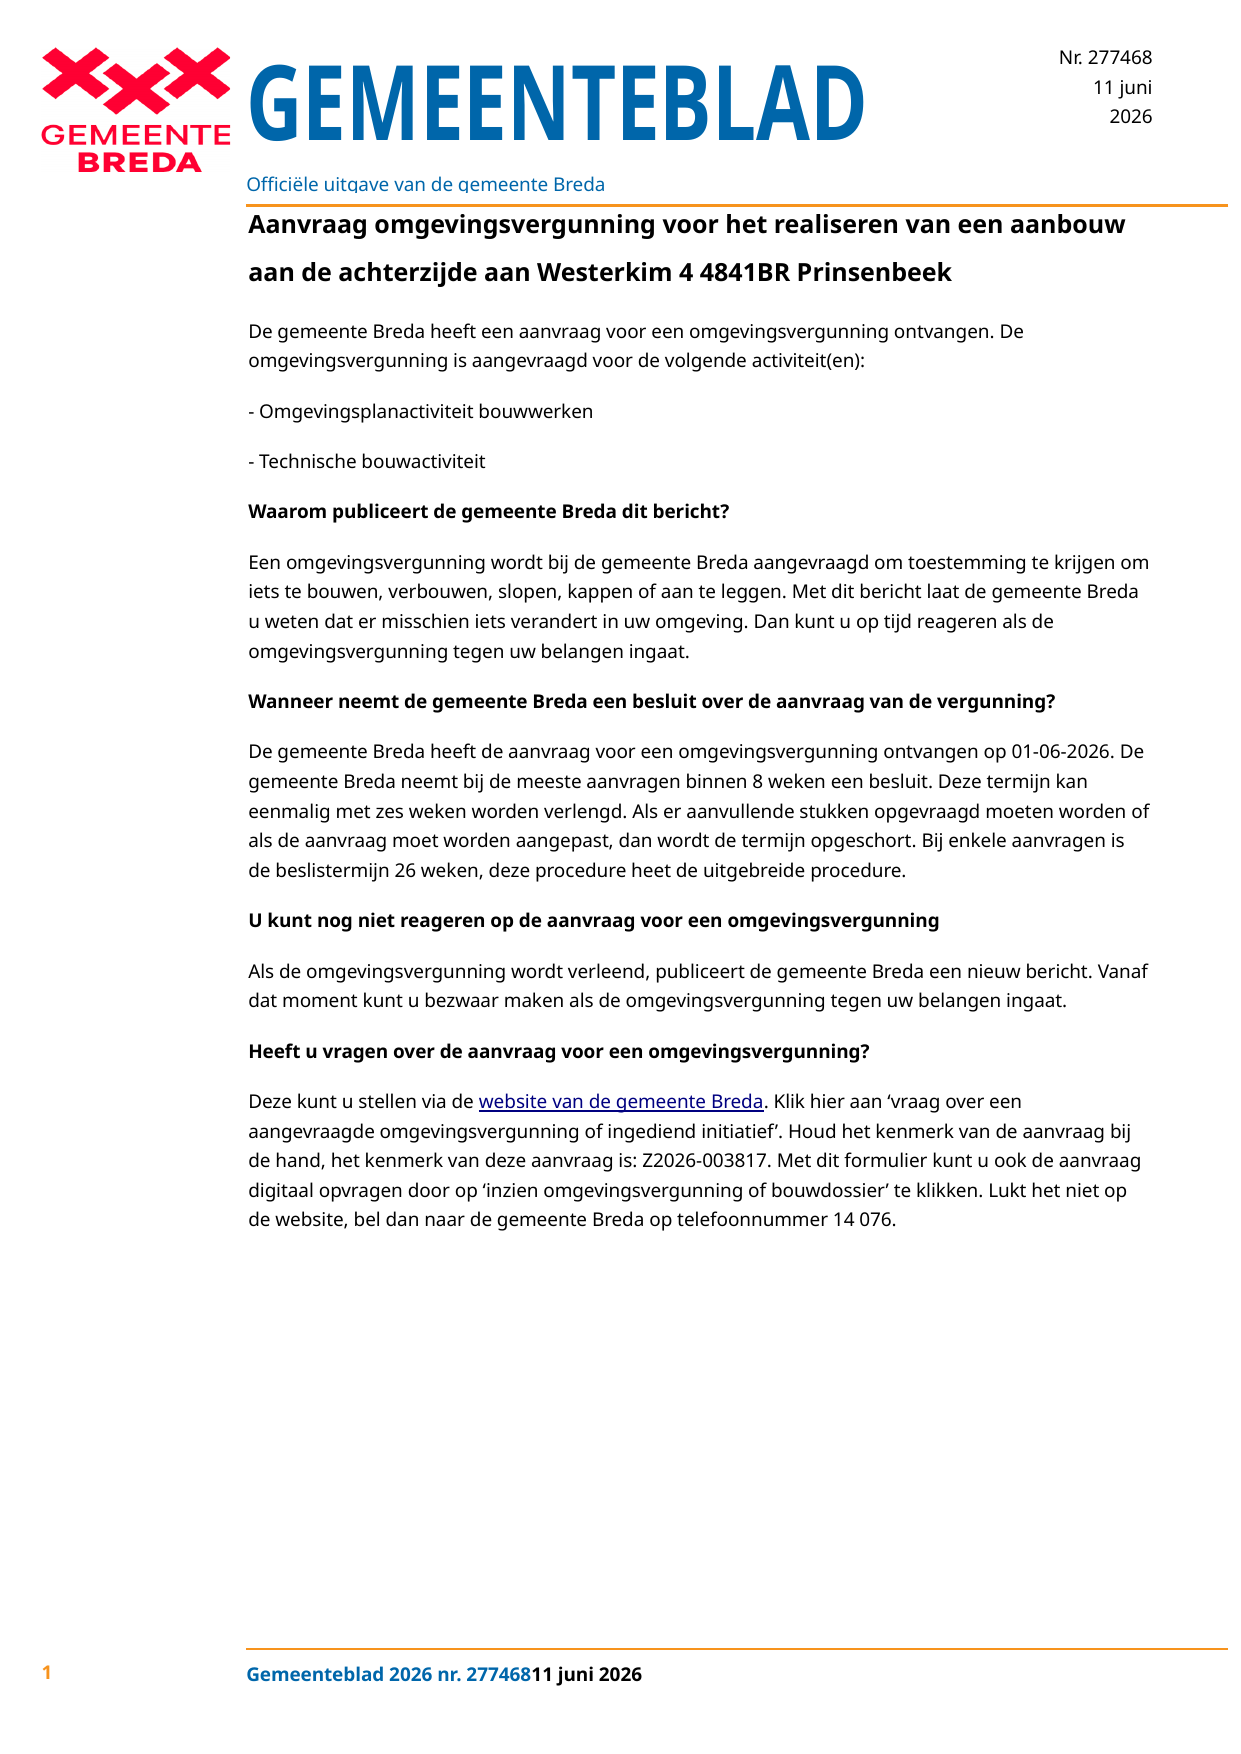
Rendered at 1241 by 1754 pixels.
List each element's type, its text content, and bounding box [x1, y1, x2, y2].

text - Omgevingsplanactiviteit bouwwerken [248, 398, 1152, 424]
text Waarom publiceert de gemeente Breda dit bericht? [248, 499, 1152, 524]
picture [41, 47, 231, 172]
text Een omgevingsvergunning wordt bij de gemeente Breda aangevraagd om toestemming te krijgen om iets te bouwen, verbouwen, slopen, kappen of aan te leggen. Met dit bericht laat de gemeente Breda u weten dat er misschien iets verandert in uw omgeving. Dan kunt u op tijd reageren als de omgevingsvergunning tegen uw belangen ingaat. [248, 549, 1152, 664]
text Heeft u vragen over de aanvraag voor een omgevingsvergunning? [248, 1038, 1152, 1064]
text - Technische bouwactiviteit [248, 448, 1152, 474]
text Wanneer neemt de gemeente Breda een besluit over de aanvraag van de vergunning? [248, 688, 1152, 714]
text De gemeente Breda heeft een aanvraag voor een omgevingsvergunning ontvangen. De omgevingsvergunning is aangevraagd voor de volgende activiteit(en): [248, 318, 1152, 373]
text Als de omgevingsvergunning wordt verleend, publiceert de gemeente Breda een nieuw bericht. Vanaf dat moment kunt u bezwaar maken als de omgevingsvergunning tegen uw belangen ingaat. [248, 958, 1152, 1013]
text Deze kunt u stellen via de website van de gemeente Breda. Klik hier aan ‘vraag over een aangevraagde omgevingsvergunning of ingediend initiatief’. Houd het kenmerk van de aanvraag bij de hand, het kenmerk van deze aanvraag is: Z2026-003817. Met dit formulier kunt u ook de aanvraag digitaal opvragen door op ‘inzien omgevingsvergunning of bouwdossier’ te klikken. Lukt het niet op de website, bel dan naar de gemeente Breda op telefoonnummer 14 076. [248, 1088, 1152, 1232]
text Aanvraag omgevingsvergunning voor het realiseren van een aanbouw aan de achterzijde aan Westerkim 4 4841BR Prinsenbeek [248, 207, 1152, 288]
text De gemeente Breda heeft de aanvraag voor een omgevingsvergunning ontvangen op 01-06-2026. De gemeente Breda neemt bij de meeste aanvragen binnen 8 weken een besluit. Deze termijn kan eenmalig met zes weken worden verlengd. Als er aanvullende stukken opgevraagd moeten worden of als de aanvraag moet worden aangepast, dan wordt de termijn opgeschort. Bij enkele aanvragen is de beslistermijn 26 weken, deze procedure heet de uitgebreide procedure. [248, 739, 1152, 883]
text U kunt nog niet reageren op de aanvraag voor een omgevingsvergunning [248, 907, 1152, 933]
